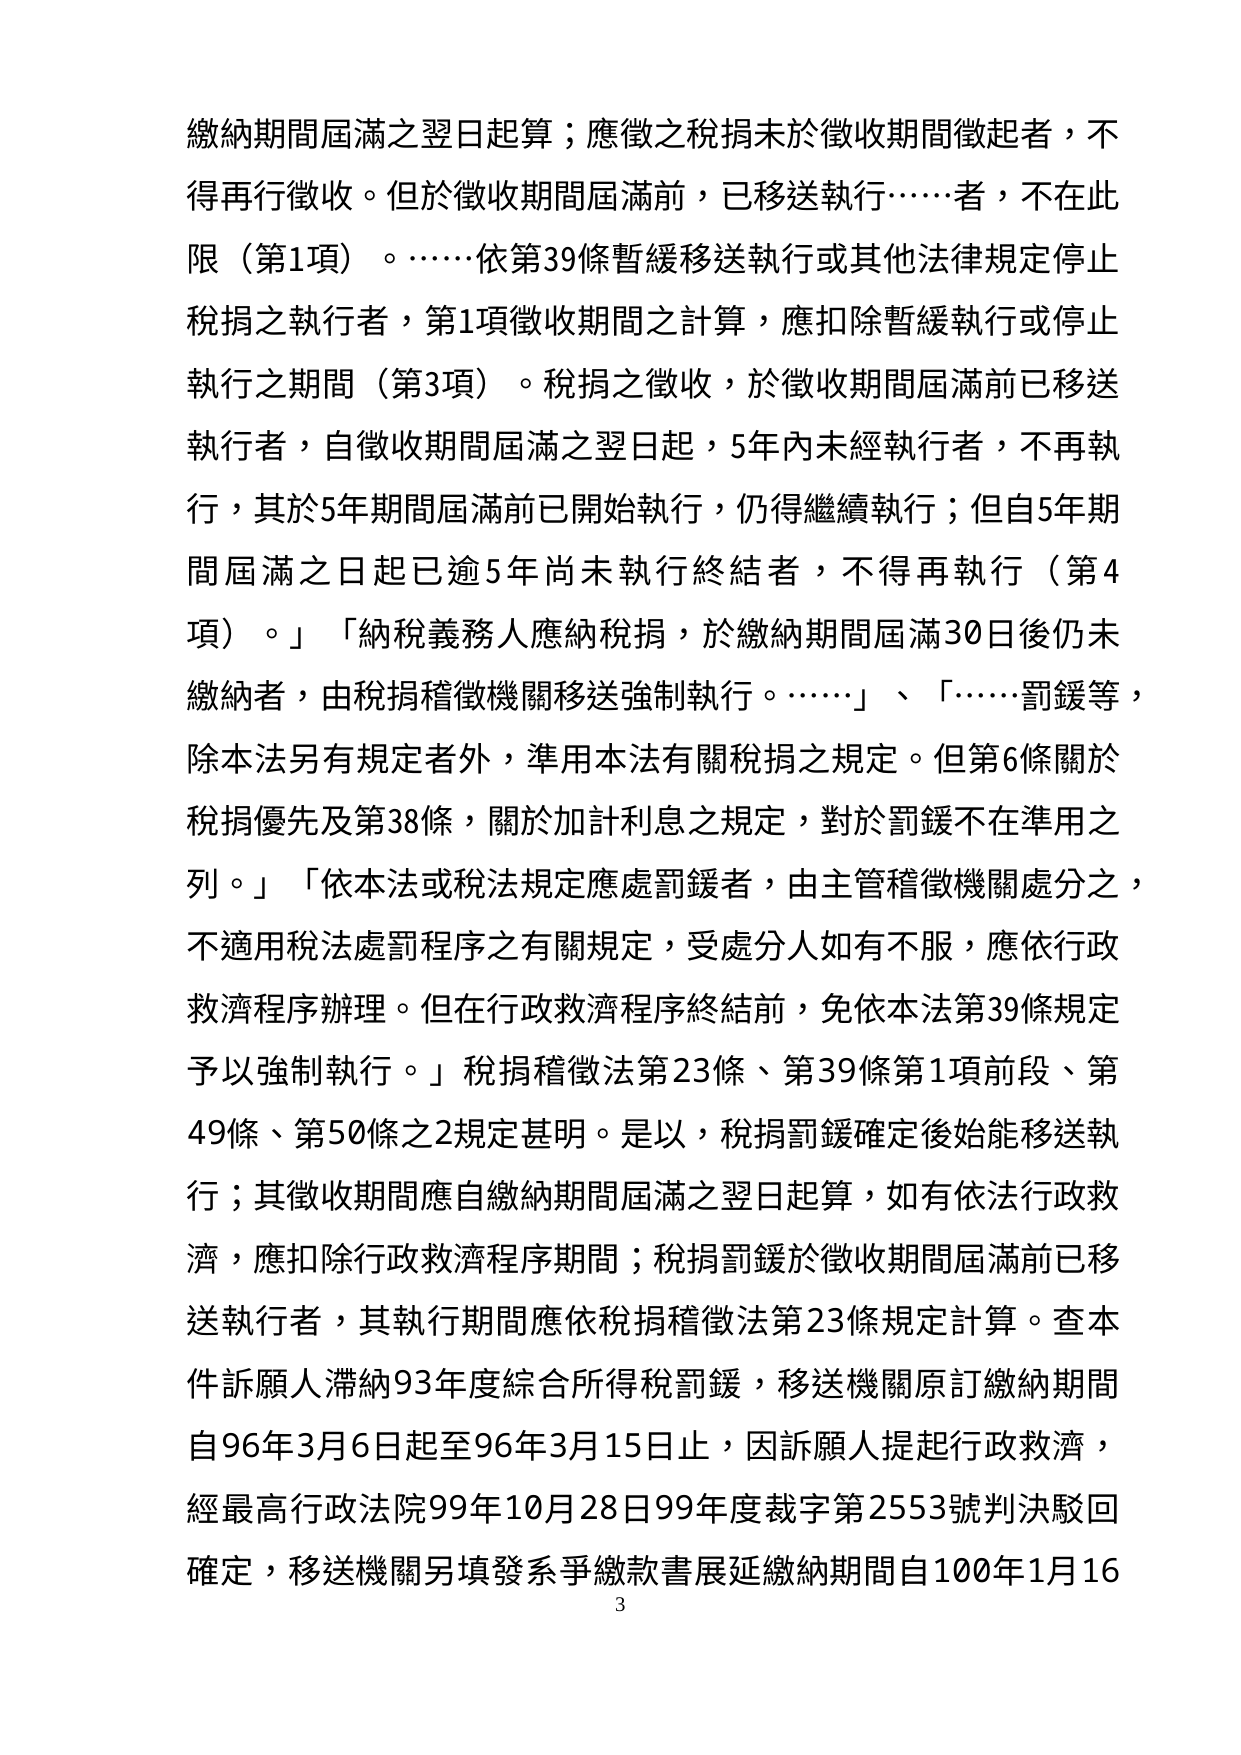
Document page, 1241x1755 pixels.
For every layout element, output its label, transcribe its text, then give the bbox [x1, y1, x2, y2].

list 按「行政執行，自處分、裁定確定之日或其他依法令負有義務經通知限期履行之文書所定期間屆滿之日起，5年內未經執行者，不再執行；其於5年期間屆滿前已開始執行者，仍得繼續執行。但自5年期間屆滿之日起已逾5年尚未執行終結者，不得再執行。」固為行政執行法第7條第1項所明定，惟同法條第2項規定：「前項規定，法律有特別規定者，不適用之。」其立法理由為：「其他法律基於事件之特性，對於行政執行之時效期間或其起算日有特別規定者，例如稅捐稽徵法第23條……，宜依其規定，爰訂定第2項規定。」則有關稅捐之行政執行期間，自應優先適用稅捐稽徵法第23條規定。次按，「稅捐之徵收期間為5年，自繳納期間屆滿之翌日起算；應徵之稅捐未於徵收期間徵起者，不得再行徵收。但於徵收期間屆滿前，已移送執行……者，不在此限（第1項）。……依第39條暫緩移送執行或其他法律規定停止稅捐之執行者，第1項徵收期間之計算，應扣除暫緩執行或停止執行之期間（第3項）。稅捐之徵收，於徵收期間屆滿前已移送執行者，自徵收期間屆滿之翌日起，5年內未經執行者，不再執行，其於5年期間屆滿前已開始執行，仍得繼續執行；但自5年期間屆滿之日起已逾5年尚未執行終結者，不得再執行（第4項）。」「納稅義務人應納稅捐，於繳納期間屆滿30日後仍未繳納者，由稅捐稽徵機關移送強制執行。……」、「……罰鍰等，除本法另有規定者外，準用本法有關稅捐之規定。但第6條關於稅捐優先及第38條，關於加計利息之規定，對於罰鍰不在準用之列。」「依本法或稅法規定應處罰鍰者，由主管稽徵機關處分之，不適用稅法處罰程序之有關規定，受處分人如有不服，應依行政救濟程序辦理。但在行政救濟程序終結前，免依本法第39條規定予以強制執行。」稅捐稽徵法第23條、第39條第1項前段、第49條、第50條之2規定甚明。是以，稅捐罰鍰確定後始能移送執行；其徵收期間應自繳納期間屆滿之翌日起算，如有依法行政救濟，應扣除行政救濟程序期間；稅捐罰鍰於徵收期間屆滿前已移送執行者，其執行期間應依稅捐稽徵法第23條規定計算。查本件訴願人滯納93年度綜合所得稅罰鍰，移送機關原訂繳納期間自96年3月6日起至96年3月15日止，因訴願人提起行政救濟，經最高行政法院99年10月28日99年度裁字第2553號判決駁回確定，移送機關另填發系爭繳款書展延繳納期間自100年1月16日起至100年1月25日止，因訴願人逾期未繳納，於100年3月31日檢附移送書、系爭繳款書、送達證書等文件移送士林分署執行，此有移送書、系爭繳款書、送達證書、移送機關105年3月31日財北國稅士林服字第1050903076號函、裁定等附於士林分署執行卷可稽。因訴願人對滯納93年度綜合所得稅罰鍰提起行政救濟，徵收期間應扣除行政救濟程序終結前，暫緩執行之期間，故移送機關於100年3月31日移送士林分署執行，並未逾徵收期間。又士林分署於100年4月7日起即陸續進行命訴願人到分署報告財產狀況、執行訴願人對於第三人之金錢債權、調查財產等，尚未執行受償終結，此有各該命令、函、執行筆錄等資料附於士林分署執行卷可稽，依前開行政執行法第7條第2項及稅捐稽徵法第23條第1項、第4項等規定，士林分署自仍得繼續執行，訴願人主張士林分署不得再執行云云，並無理由，本部行政執行署以106年6月21日106年度署聲議字第45號聲明異議決定書駁回訴願人之聲明異議，並無不合。 [120, 90, 1120, 1590]
